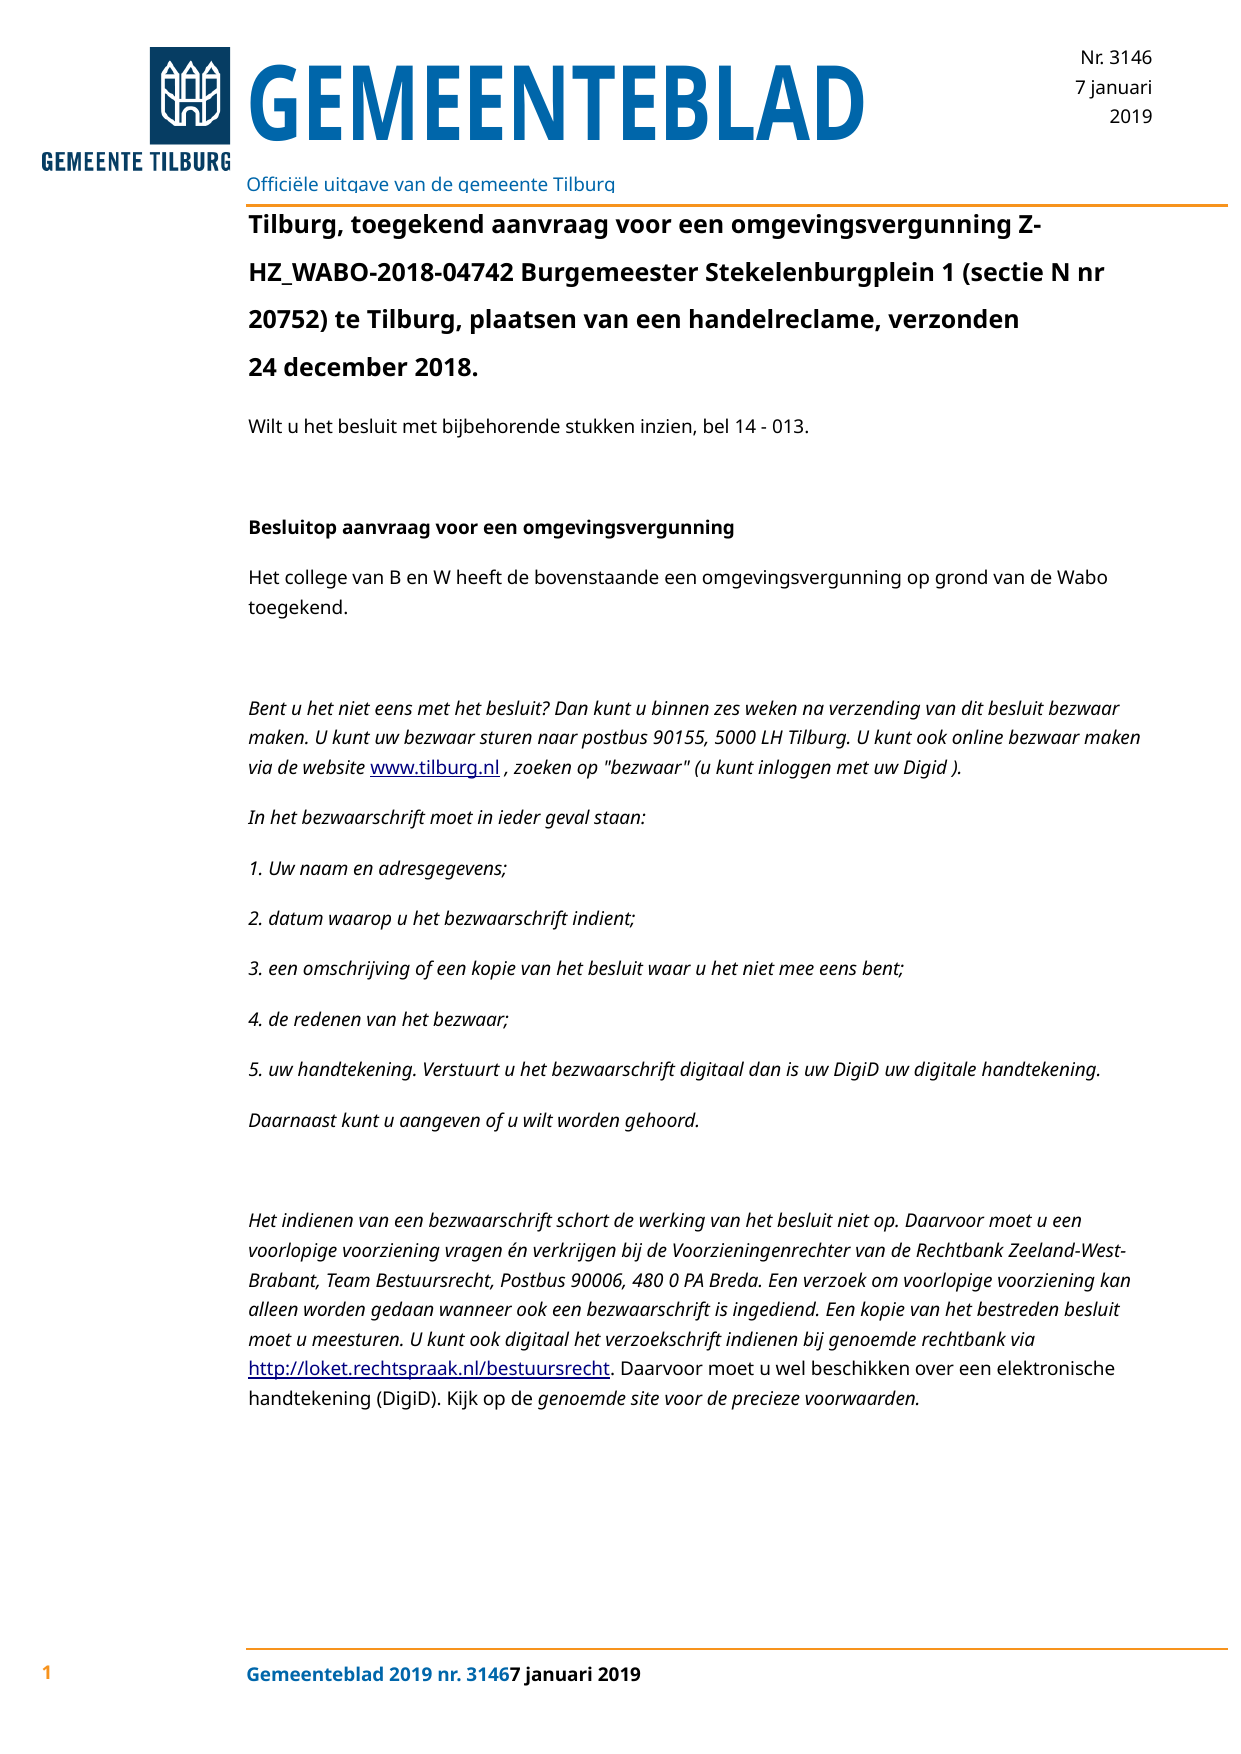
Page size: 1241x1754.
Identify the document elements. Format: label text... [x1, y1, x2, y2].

text Bent u het niet eens met het besluit? Dan kunt u binnen zes weken na verzending van dit besluit bezwaar maken. U kunt uw bezwaar sturen naar postbus 90155, 5000 LH Tilburg. U kunt ook online bezwaar maken via de website www.tilburg.nl , zoeken op "bezwaar" (u kunt inloggen met uw Digid ). [248, 695, 1152, 780]
text 4. de redenen van het bezwaar; [248, 1006, 1152, 1032]
text Daarnaast kunt u aangeven of u wilt worden gehoord. [248, 1107, 1152, 1133]
text Besluitop aanvraag voor een omgevingsvergunning [248, 514, 1152, 540]
text In het bezwaarschrift moet in ieder geval staan: [248, 804, 1152, 830]
text Het indienen van een bezwaarschrift schort de werking van het besluit niet op. Daarvoor moet u een voorlopige voorziening vragen én verkrijgen bij de Voorzieningenrechter van de Rechtbank Zeeland-West-Brabant, Team Bestuursrecht, Postbus 90006, 480 0 PA Breda. Een verzoek om voorlopige voorziening kan alleen worden gedaan wanneer ook een bezwaarschrift is ingediend. Een kopie van het bestreden besluit moet u meesturen. U kunt ook digitaal het verzoekschrift indienen bij genoemde rechtbank via http://loket.rechtspraak.nl/bestuursrecht. Daarvoor moet u wel beschikken over een elektronische handtekening (DigiD). Kijk op de genoemde site voor de precieze voorwaarden. [248, 1208, 1152, 1411]
text Tilburg, toegekend aanvraag voor een omgevingsvergunning Z-HZ_WABO-2018-04742 Burgemeester Stekelenburgplein 1 (sectie N nr 20752) te Tilburg, plaatsen van een handelreclame, verzonden 24 december 2018. [248, 207, 1152, 384]
picture [41, 47, 231, 172]
text Het college van B en W heeft de bovenstaande een omgevingsvergunning op grond van de Wabo toegekend. [248, 564, 1152, 620]
text Wilt u het besluit met bijbehorende stukken inzien, bel 14 - 013. [248, 413, 1152, 439]
text 3. een omschrijving of een kopie van het besluit waar u het niet mee eens bent; [248, 956, 1152, 981]
text 1. Uw naam en adresgegevens; [248, 855, 1152, 881]
text 5. uw handtekening. Verstuurt u het bezwaarschrift digitaal dan is uw DigiD uw digitale handtekening. [248, 1056, 1152, 1082]
text 2. datum waarop u het bezwaarschrift indient; [248, 905, 1152, 931]
